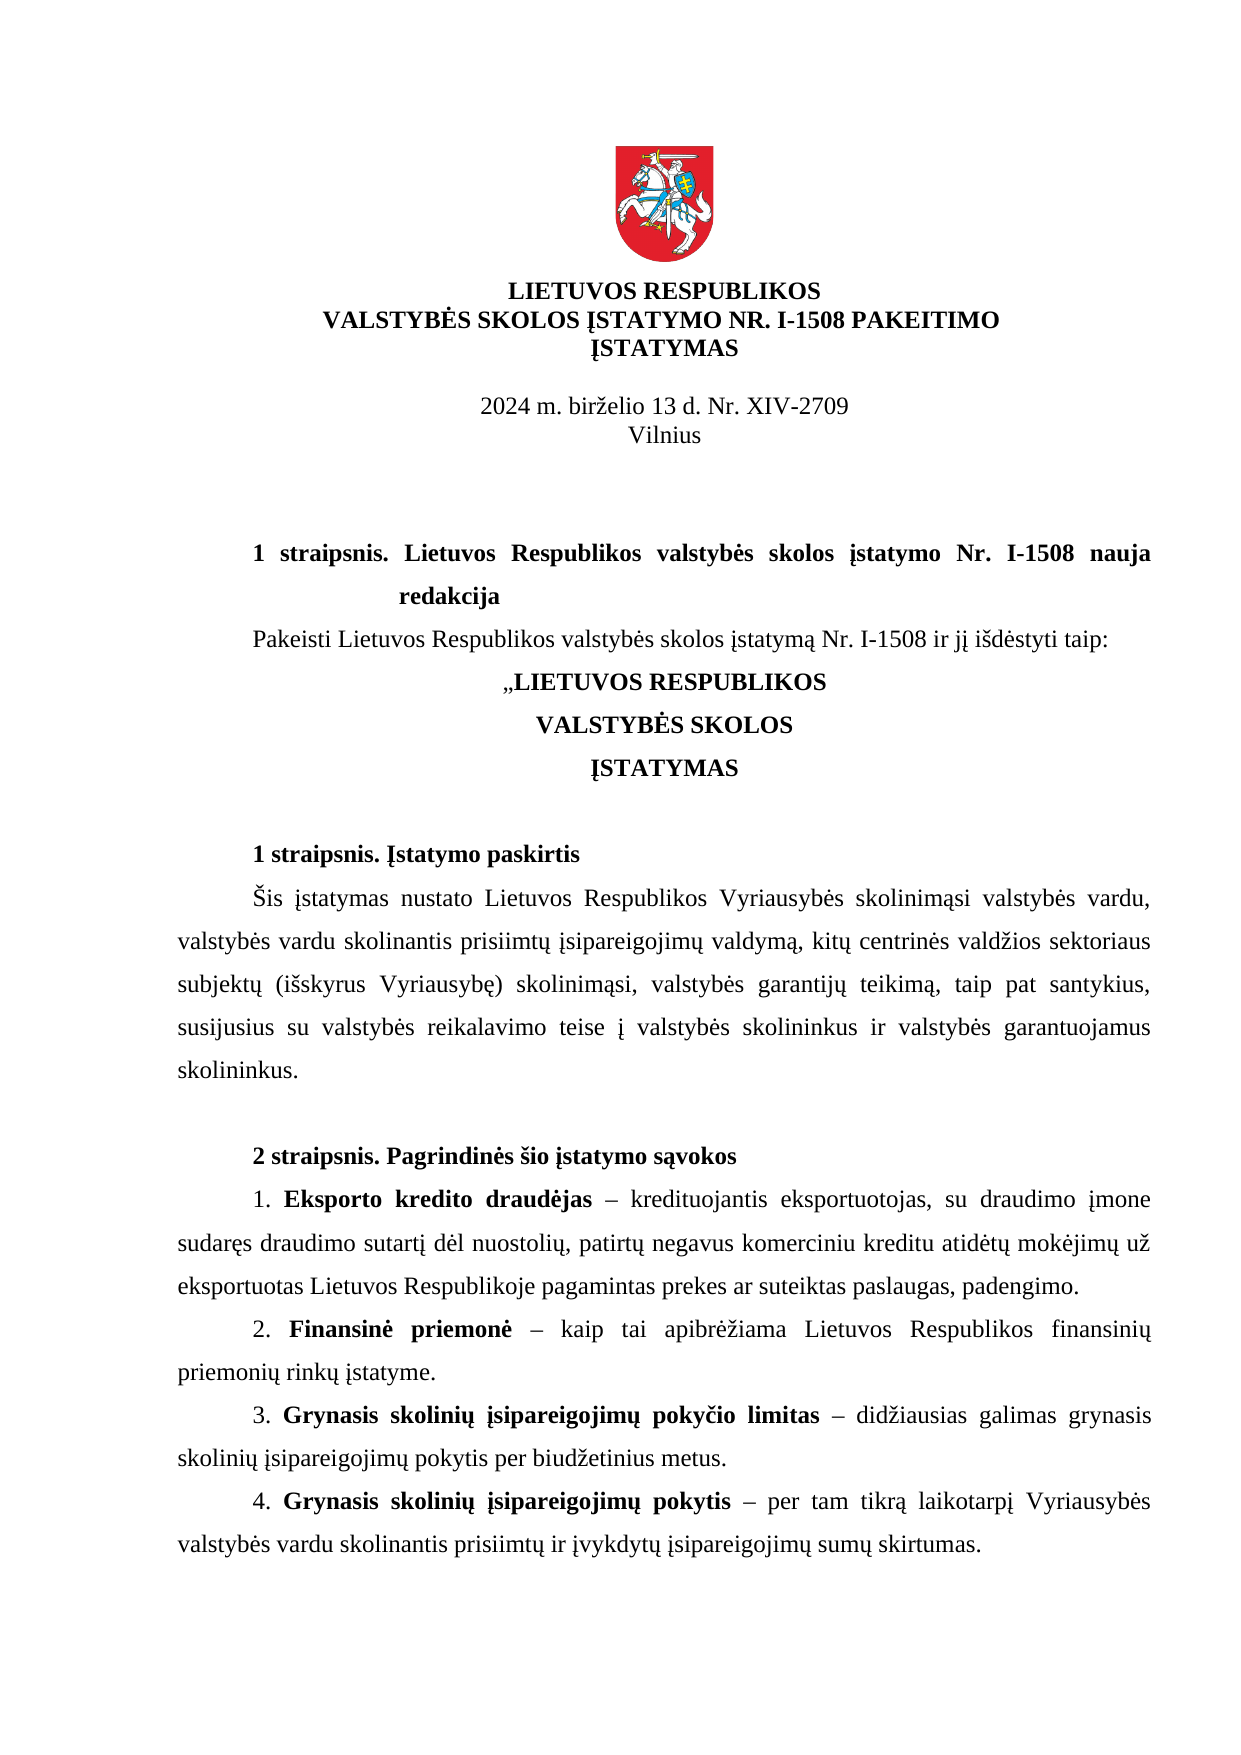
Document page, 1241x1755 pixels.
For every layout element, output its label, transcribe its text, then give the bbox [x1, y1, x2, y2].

text 1. Eksporto kredito draudėjas – kredituojantis eksportuotojas, su draudimo įmone sudaręs draudimo sutartį dėl nuostolių, patirtų negavus komerciniu kreditu atidėtų mokėjimų už eksportuotas Lietuvos Respublikoje pagamintas prekes ar suteiktas paslaugas, padengimo. [177, 1184, 1152, 1299]
text VALSTYBĖS SKOLOS ĮSTATYMO NR. I-1508 PAKEITIMO [177, 305, 1152, 333]
text Šis įstatymas nustato Lietuvos Respublikos Vyriausybės skolinimąsi valstybės vardu, valstybės vardu skolinantis prisiimtų įsipareigojimų valdymą, kitų centrinės valdžios sektoriaus subjektų (išskyrus Vyriausybę) skolinimąsi, valstybės garantijų teikimą, taip pat santykius, susijusius su valstybės reikalavimo teise į valstybės skolininkus ir valstybės garantuojamus skolininkus. [177, 883, 1152, 1084]
text 2024 m. birželio 13 d. Nr. XIV-2709 [177, 391, 1152, 420]
text 1 straipsnis. Lietuvos Respublikos valstybės skolos įstatymo Nr. I-1508 nauja redakcija [252, 538, 1152, 609]
text 4. Grynasis skolinių įsipareigojimų pokytis – per tam tikrą laikotarpį Vyriausybės valstybės vardu skolinantis prisiimtų ir įvykdytų įsipareigojimų sumų skirtumas. [177, 1486, 1152, 1558]
text 2. Finansinė priemonė – kaip tai apibrėžiama Lietuvos Respublikos finansinių priemonių rinkų įstatyme. [177, 1314, 1152, 1386]
text ĮSTATYMAS [177, 753, 1152, 782]
text LIETUVOS RESPUBLIKOS [177, 276, 1152, 305]
text 1 straipsnis. Įstatymo paskirtis [177, 839, 1152, 868]
text VALSTYBĖS SKOLOS [177, 710, 1152, 739]
text Vilnius [177, 420, 1152, 448]
text „LIETUVOS RESPUBLIKOS [177, 667, 1152, 696]
text Pakeisti Lietuvos Respublikos valstybės skolos įstatymą Nr. I-1508 ir jį išdėstyti taip: [177, 624, 1152, 653]
text 3. Grynasis skolinių įsipareigojimų pokyčio limitas – didžiausias galimas grynasis skolinių įsipareigojimų pokytis per biudžetinius metus. [177, 1400, 1152, 1472]
text ĮSTATYMAS [177, 333, 1152, 362]
text 2 straipsnis. Pagrindinės šio įstatymo sąvokos [177, 1141, 1152, 1170]
